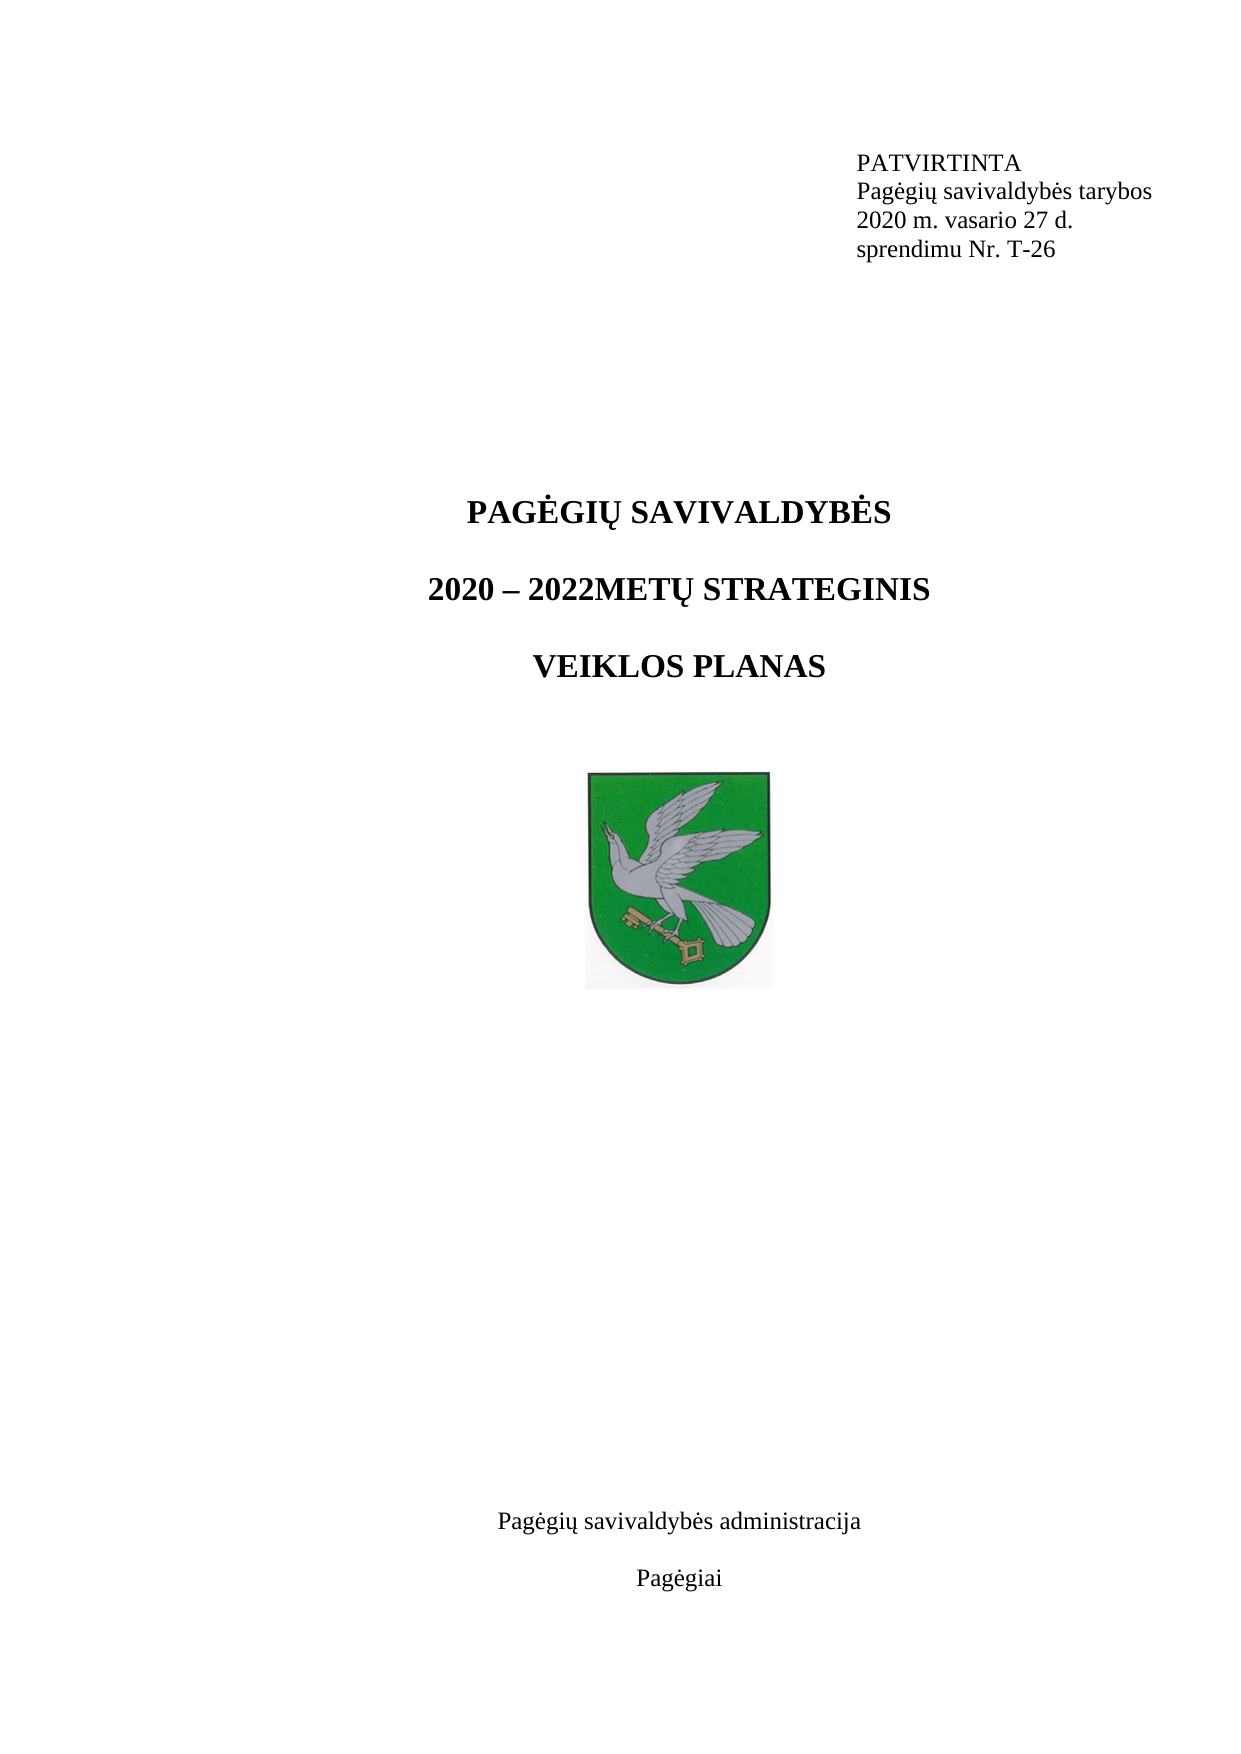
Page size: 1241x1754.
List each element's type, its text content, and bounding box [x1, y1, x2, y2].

text PAGĖGIŲ SAVIVALDYBĖS [177, 493, 1181, 531]
text veiklos planas [177, 646, 1181, 684]
text Pagėgių savivaldybės administracija [177, 1506, 1181, 1535]
text sprendimu Nr. T-26 [177, 234, 1181, 263]
text PATVIRTINTA [177, 148, 1181, 176]
text Pagėgiai [177, 1563, 1181, 1592]
text Pagėgių savivaldybės tarybos [177, 176, 1181, 205]
text 2020 m. vasario 27 d. [177, 205, 1181, 234]
text 2020 – 2022METŲ strateginis [177, 569, 1181, 608]
